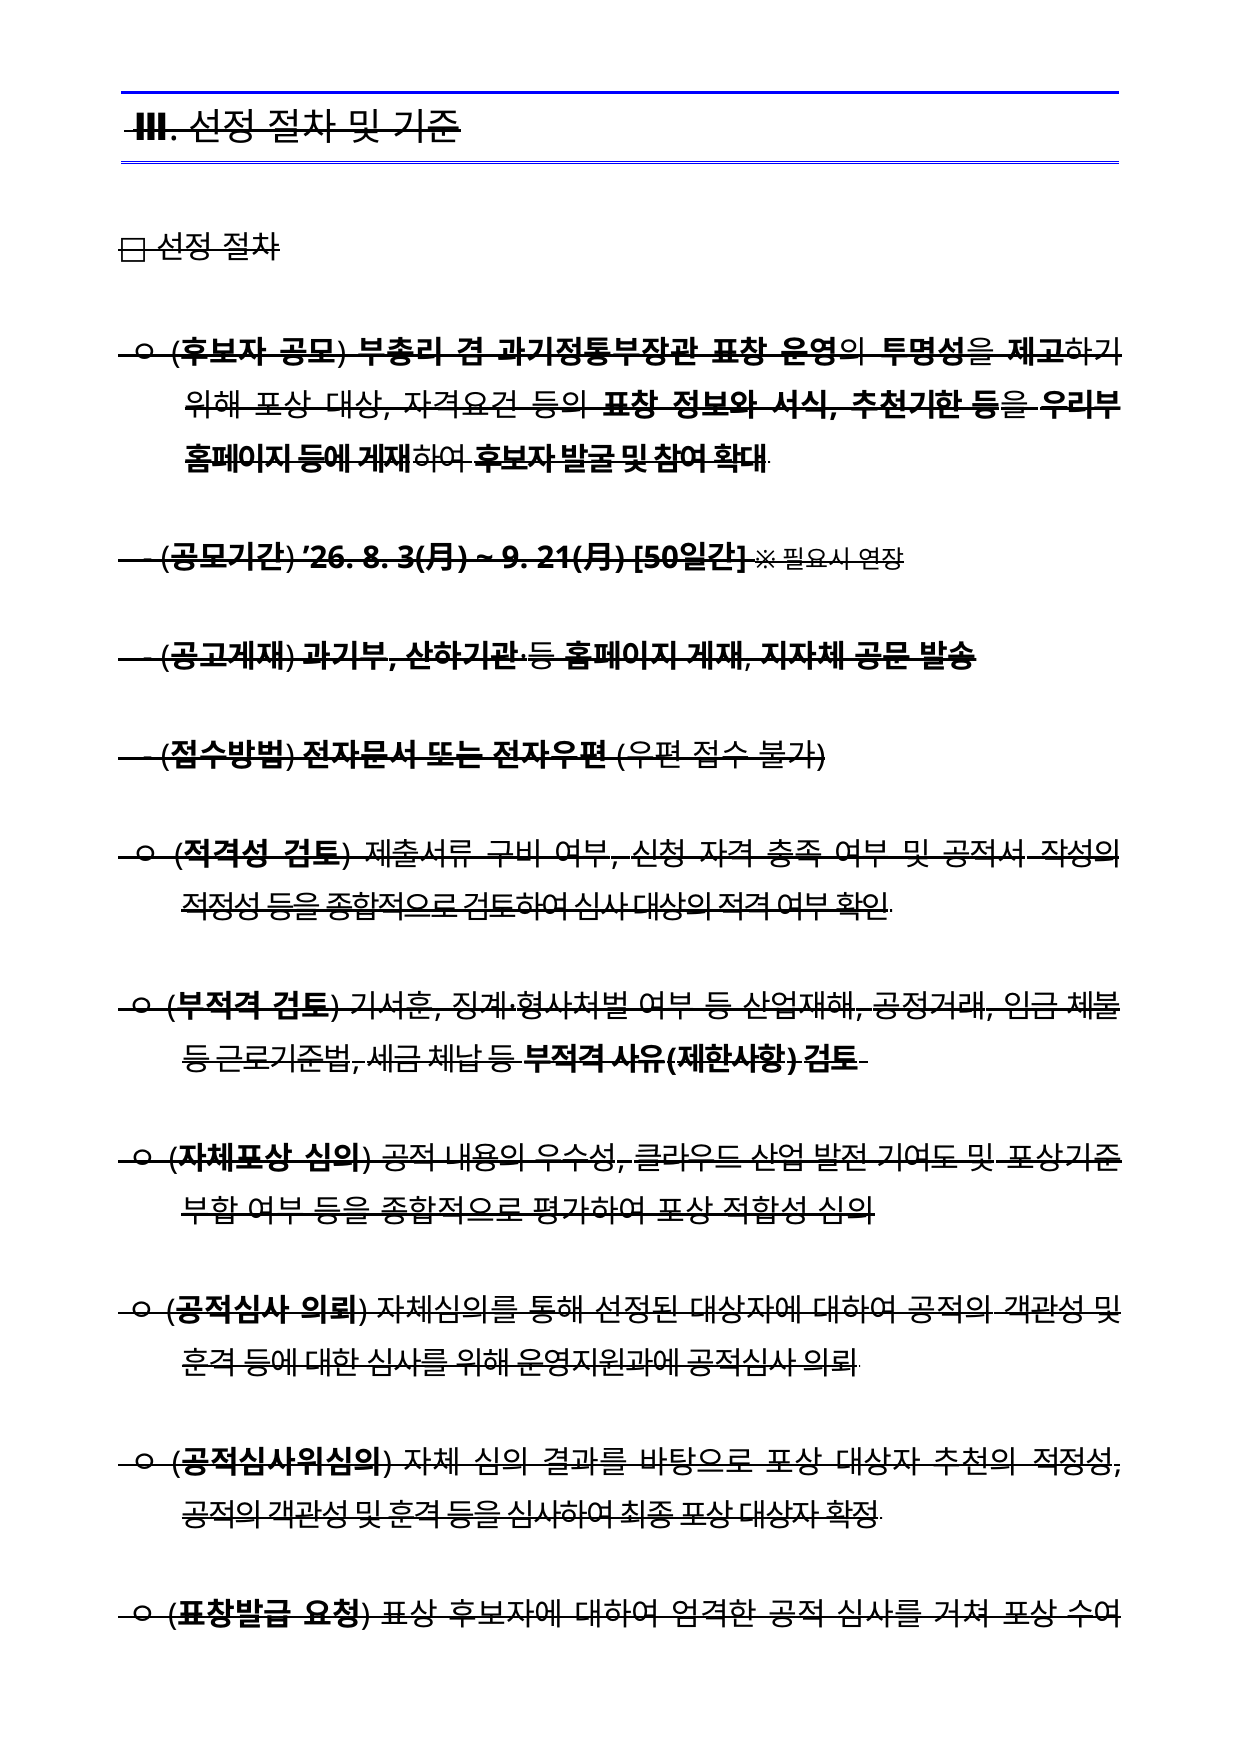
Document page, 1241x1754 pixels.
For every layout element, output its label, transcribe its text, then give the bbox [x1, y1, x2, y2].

text - (공모기간) ’26. 8. 3(月) ~ 9. 21(月) [50일간] ※ 필요시 연장 [118, 532, 1122, 578]
text ㅇ (부적격 검토) 기서훈, 징계·형사처벌 여부 등 산업재해, 공정거래, 임금 체불 등 근로기준법, 세금 체납 등 부적격 사유(제한사항) 검토 [118, 981, 1122, 1080]
text ㅇ (공적심사 의뢰) 자체심의를 통해 선정된 대상자에 대하여 공적의 객관성 및 훈격 등에 대한 심사를 위해 운영지원과에 공적심사 의뢰 [118, 1285, 1122, 1383]
text □ 선정 절차 [118, 222, 1122, 268]
text ㅇ (후보자 공모) 부총리 겸 과기정통부장관 표창 운영의 투명성을 제고하기 위해 포상 대상, 자격요건 등의 표창 정보와 서식, 추천기한 등을 우리부 홈페이지 등에 게재하여 후보자 발굴 및 참여 확대 [118, 357, 1122, 479]
text ㅇ (자체포상 심의) 공적 내용의 우수성, 클라우드 산업 발전 기여도 및 포상기준 부합 여부 등을 종합적으로 평가하여 포상 적합성 심의 [118, 1133, 1122, 1232]
text ㅇ (적격성 검토) 제출서류 구비 여부, 신청 자격 충족 여부 및 공적서 작성의 적정성 등을 종합적으로 검토하여 심사 대상의 적격 여부 확인 [118, 829, 1122, 928]
text ㅇ (표창발급 요청) 표상 후보자에 대하여 엄격한 공적 심사를 거쳐 포상 수여 [118, 1589, 1122, 1634]
table_header Ⅲ. 선정 절차 및 기준 [121, 94, 1119, 161]
text - (공고게재) 과기부, 산하기관·등 홈페이지 게재, 지자체 공문 발송 [118, 631, 1122, 677]
text - (접수방법) 전자문서 또는 전자우편 (우편 접수 불가) [118, 731, 1122, 776]
text ㅇ (후보자 공모) 부총리 겸 과기정통부장관 표창 운영의 투명성을 제고하기 위해 포상 대상, 자격요건 등의 표창 정보와 서식, 추천기한 등을 우리부 홈페이지 등에 게재하여 후보자 발굴 및 참여 확대 [118, 328, 1122, 354]
text ㅇ (공적심사위심의) 자체 심의 결과를 바탕으로 포상 대상자 추천의 적정성, 공적의 객관성 및 훈격 등을 심사하여 최종 포상 대상자 확정 [118, 1437, 1122, 1535]
